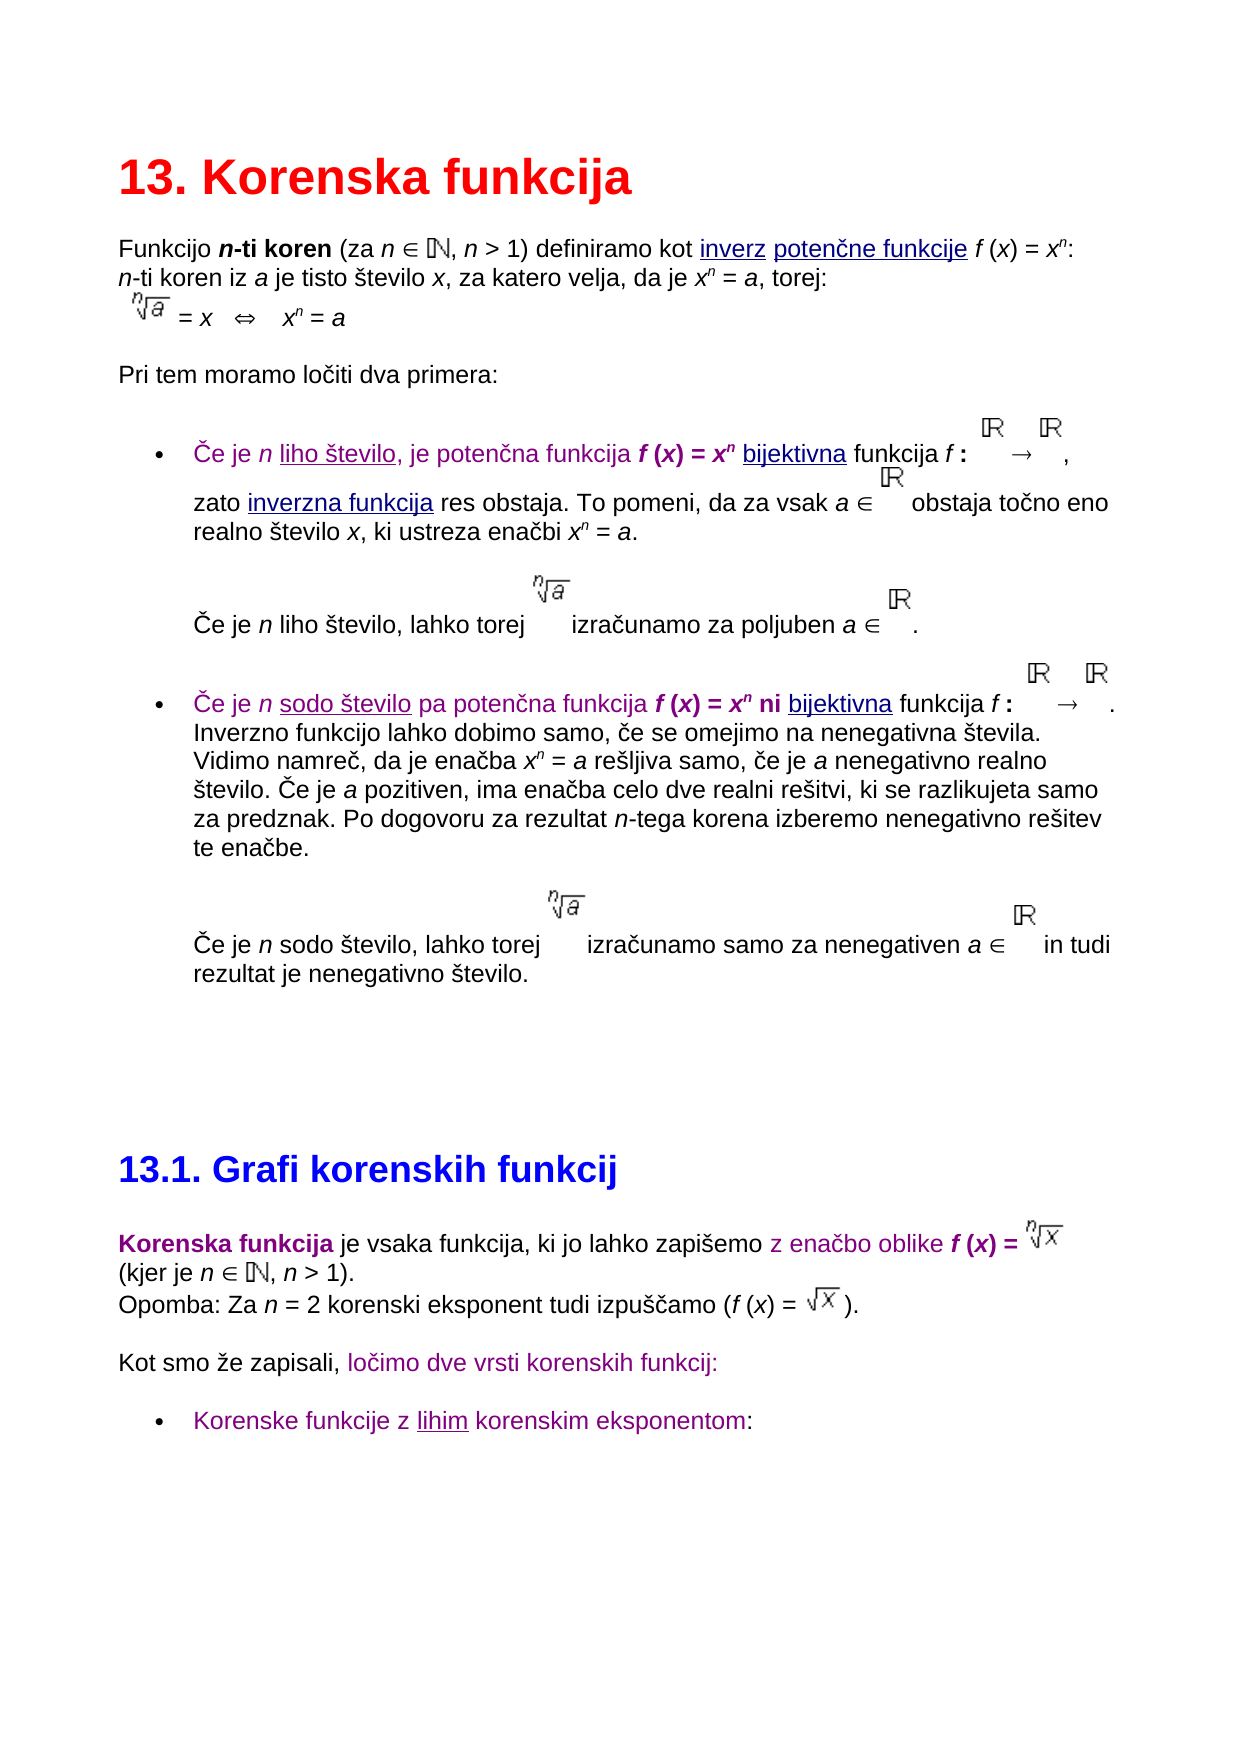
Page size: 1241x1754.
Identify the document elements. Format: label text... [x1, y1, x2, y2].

text Korenska funkcija je vsaka funkcija, ki jo lahko zapišemo z enačbo oblike f (x) = (kjer je n  , n > 1). Opomba: Za n = 2 korenski eksponent tudi izpuščamo (f (x) = ). Kot smo že zapisali, ločimo dve vrsti korenskih funkcij: [118, 1220, 1122, 1376]
picture [888, 589, 912, 609]
picture [880, 467, 905, 487]
picture [426, 238, 451, 258]
picture [131, 291, 172, 326]
picture [1027, 663, 1051, 683]
picture [981, 418, 1005, 437]
list Če je n liho število, je potenčna funkcija f (x) = xn bijektivna funkcija f :  , zato inverzna funkcija res obstaja. To pomeni, da za vsak a  obstaja točno eno realno število x, ki ustreza enačbi xn = a. Če je n liho število, lahko torej izračunamo za poljuben a  . [156, 418, 1122, 639]
picture [1085, 663, 1109, 683]
text Funkcijo n-ti koren (za n  , n > 1) definiramo kot inverz potenčne funkcije f (x) = xn: n-ti koren iz a je tisto število x, za katero velja, da je xn = a, torej: = x  xn = a Pri tem moramo ločiti dva primera: [118, 234, 1122, 389]
text 13. Korenska funkcija [118, 147, 1122, 205]
picture [803, 1286, 845, 1314]
picture [1013, 905, 1037, 925]
list Korenske funkcije z lihim korenskim eksponentom: [156, 1406, 1122, 1463]
list Če je n sodo število pa potenčna funkcija f (x) = xn ni bijektivna funkcija f :  . Inverzno funkcijo lahko dobimo samo, če se omejimo na nenegativna števila. Vidimo namreč, da je enačba xn = a rešljiva samo, če je a nenegativno realno število. Če je a pozitiven, ima enačba celo dve realni rešitvi, ki se razlikujeta samo za predznak. Po dogovoru za rezultat n-tega korena izberemo nenegativno rešitev te enačbe. Če je n sodo število, lahko torej izračunamo samo za nenegativen a  in tudi rezultat je nenegativno število. [156, 664, 1122, 988]
picture [1025, 1219, 1065, 1253]
picture [547, 889, 587, 925]
picture [532, 574, 572, 609]
picture [245, 1262, 270, 1282]
text 13.1. Grafi korenskih funkcij [118, 1148, 1122, 1191]
picture [1039, 418, 1063, 437]
